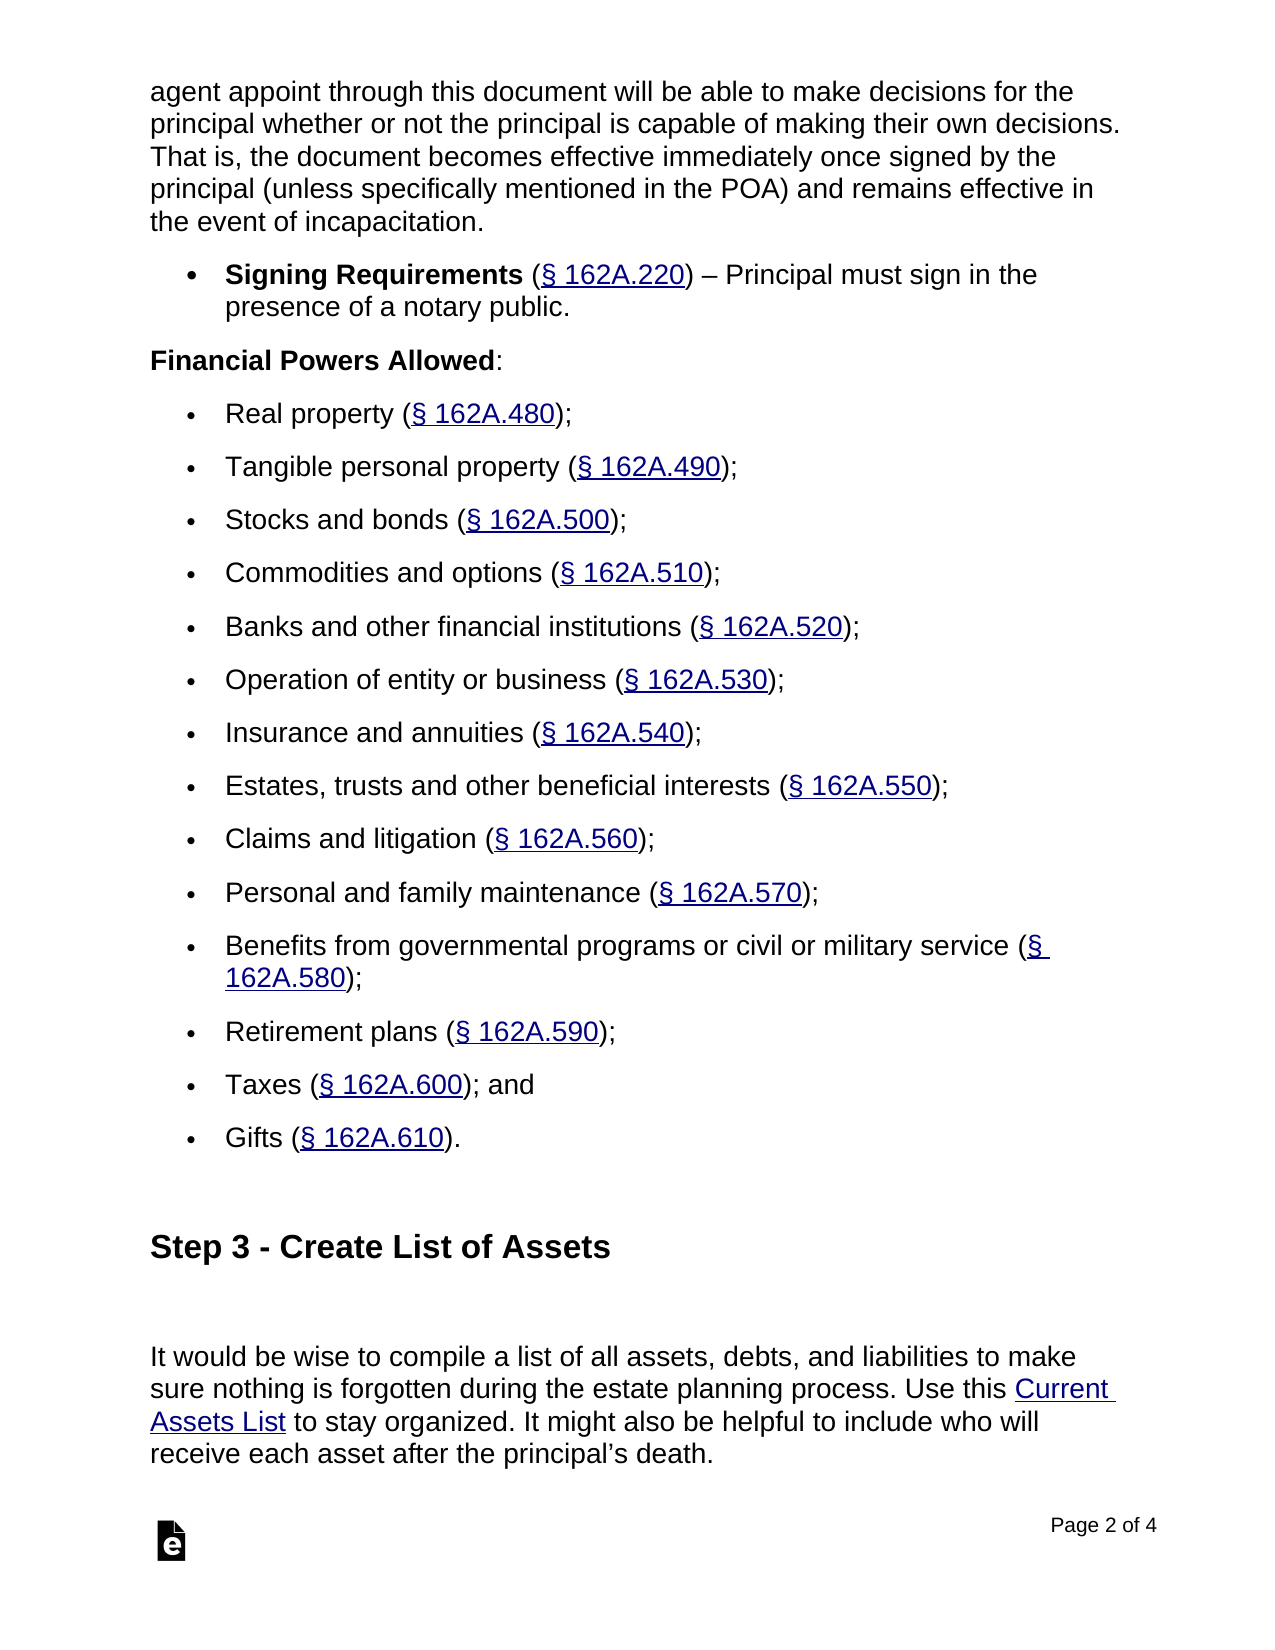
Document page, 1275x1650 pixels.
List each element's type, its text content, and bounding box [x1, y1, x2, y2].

list Personal and family maintenance (§ 162A.570); [187, 876, 1125, 908]
text Financial Powers Allowed: [150, 343, 1125, 376]
text It would be wise to compile a list of all assets, debts, and liabilities to make sure nothing is forgotten during the estate planning process. Use this Current Assets List to stay organized. It might also be helpful to include who will receive each asset after the principal’s death. [150, 1340, 1125, 1469]
list Stocks and bonds (§ 162A.500); [187, 503, 1125, 536]
list Real property (§ 162A.480); [187, 397, 1125, 429]
list Commodities and options (§ 162A.510); [187, 556, 1125, 589]
list Claims and litigation (§ 162A.560); [187, 822, 1125, 855]
list Retirement plans (§ 162A.590); [187, 1014, 1125, 1047]
list Signing Requirements (§ 162A.220) – Principal must sign in the presence of a notary public. [187, 258, 1125, 323]
list Estates, trusts and other beneficial interests (§ 162A.550); [187, 769, 1125, 802]
list Tangible personal property (§ 162A.490); [187, 450, 1125, 482]
list Taxes (§ 162A.600); and [187, 1068, 1125, 1100]
list Benefits from governmental programs or civil or military service (§ 162A.580); [187, 929, 1125, 994]
list Banks and other financial institutions (§ 162A.520); [187, 609, 1125, 642]
text agent appoint through this document will be able to make decisions for the principal whether or not the principal is capable of making their own decisions. That is, the document becomes effective immediately once signed by the principal (unless specifically mentioned in the POA) and remains effective in the event of incapacitation. [150, 75, 1125, 237]
subtitle Step 3 - Create List of Assets [150, 1227, 1125, 1266]
list Gifts (§ 162A.610). [187, 1121, 1125, 1153]
list Operation of entity or business (§ 162A.530); [187, 663, 1125, 695]
list Insurance and annuities (§ 162A.540); [187, 716, 1125, 748]
